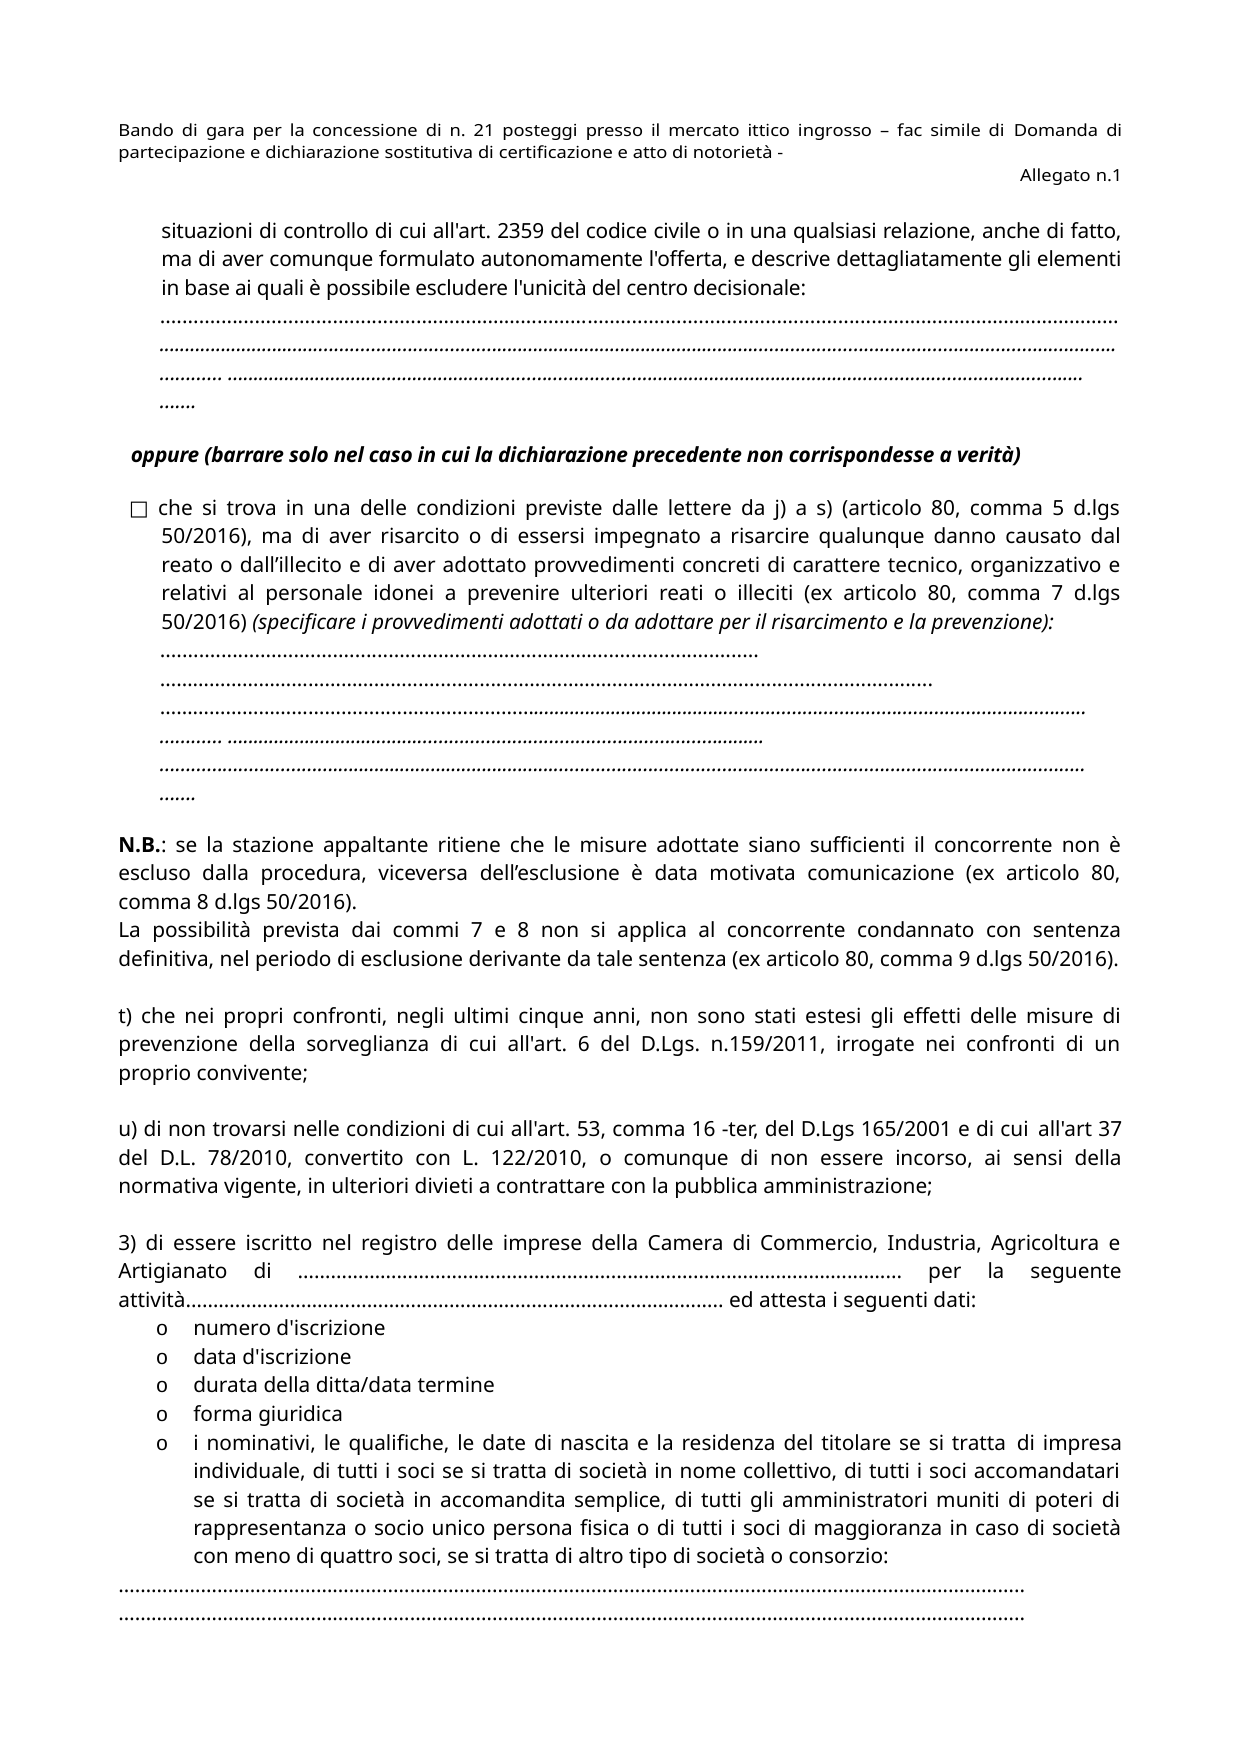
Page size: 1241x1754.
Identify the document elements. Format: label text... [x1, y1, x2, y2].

text oppure (barrare solo nel caso in cui la dichiarazione precedente non corrispondesse a verità) [120, 440, 1122, 468]
list forma giuridica [156, 1399, 1122, 1428]
list durata della ditta/data termine [156, 1371, 1122, 1399]
text u) di non trovarsi nelle condizioni di cui all'art. 53, comma 16 -ter, del D.Lgs 165/2001 e di cui all'art 37 del D.L. 78/2010, convertito con L. 122/2010, o comunque di non essere incorso, ai sensi della normativa vigente, in ulteriori divieti a contrattare con la pubblica amministrazione; [118, 1114, 1122, 1200]
list numero d'iscrizione [156, 1313, 1122, 1342]
text ...............................……………………………...................................................………………………………………………...………...………… ...............................................……………………………...........................................………….…………………….....……. [159, 329, 1122, 415]
list data d'iscrizione [156, 1342, 1122, 1371]
text situazioni di controllo di cui all'art. 2359 del codice civile o in una qualsiasi relazione, anche di fatto, ma di aver comunque formulato autonomamente l'offerta, e descrive dettagliatamente gli elementi in base ai quali è possibile escludere l'unicità del centro decisionale: [120, 216, 1122, 301]
list i nominativi, le qualifiche, le date di nascita e la residenza del titolare se si tratta di impresa individuale, di tutti i soci se si tratta di società in nome collettivo, di tutti i soci accomandatari se si tratta di società in accomandita semplice, di tutti gli amministratori muniti di poteri di rappresentanza o socio unico persona fisica o di tutti i soci di maggioranza in caso di società con meno di quattro soci, se si tratta di altro tipo di società o consorzio: [156, 1428, 1122, 1570]
text 3) di essere iscritto nel registro delle imprese della Camera di Commercio, Industria, Agricoltura e Artigianato di ……………………………………………………………………………………….…….... per la seguente attività…………………………………………………………………………………….. ed attesta i seguenti dati: [118, 1228, 1122, 1313]
text N.B.: se la stazione appaltante ritiene che le misure adottate siano sufficienti il concorrente non è escluso dalla procedura, viceversa dell’esclusione è data motivata comunicazione (ex articolo 80, comma 8 d.lgs 50/2016). [118, 830, 1122, 915]
text ...............................................……………………………...................................................…………………………………... [159, 301, 1122, 329]
text …………………………………………..………………………………………………..……………………...………………………….. [118, 1598, 1122, 1627]
text …………………………………………..………………………………………………..……………………...………………………….. [118, 1570, 1122, 1598]
text □ che si trova in una delle condizioni previste dalle lettere da j) a s) (articolo 80, comma 5 d.lgs 50/2016), ma di aver risarcito o di essersi impegnato a risarcire qualunque danno causato dal reato o dall’illecito e di aver adottato provvedimenti concreti di carattere tecnico, organizzativo e relativi al personale idonei a prevenire ulteriori reati o illeciti (ex articolo 80, comma 7 d.lgs 50/2016) (specificare i provvedimenti adottati o da adottare per il risarcimento e la prevenzione): [120, 493, 1122, 635]
text t) che nei propri confronti, negli ultimi cinque anni, non sono stati estesi gli effetti delle misure di prevenzione della sorveglianza di cui all'art. 6 del D.Lgs. n.159/2011, irrogate nei confronti di un proprio convivente; [118, 1001, 1122, 1086]
text ...............................................……………………………............................………………………………………......................…………………………………..................................……………………………...........…………………….....................................………………………………………………...………...………… .....................................………………………………………………….........……………………………...........................................………….……………………..……………………………………………………..……. [159, 635, 1122, 806]
text La possibilità prevista dai commi 7 e 8 non si applica al concorrente condannato con sentenza definitiva, nel periodo di esclusione derivante da tale sentenza (ex articolo 80, comma 9 d.lgs 50/2016). [118, 915, 1122, 972]
